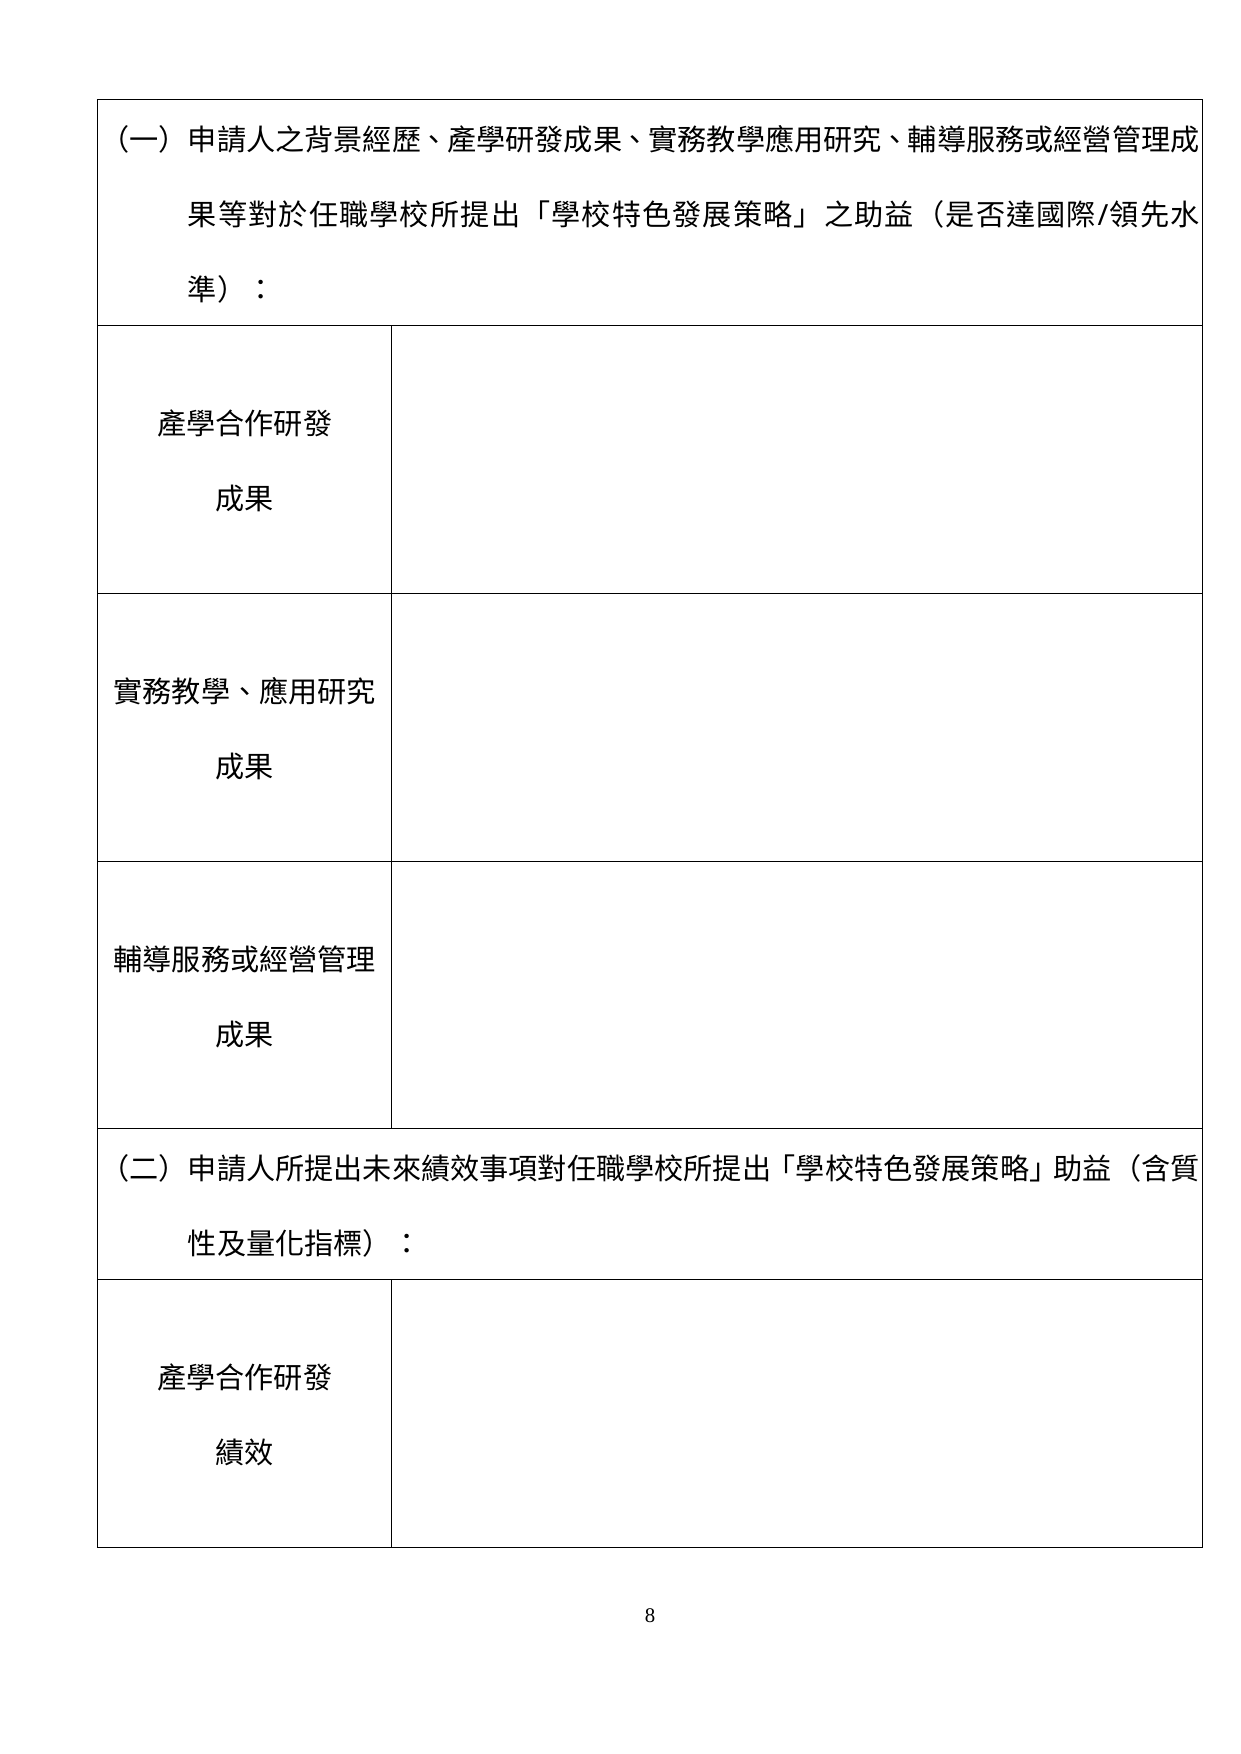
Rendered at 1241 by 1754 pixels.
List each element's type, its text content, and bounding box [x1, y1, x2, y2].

table_cell （一）申請人之背景經歷、產學研發成果、實務教學應用研究、輔導服務或經營管理成果等對於任職學校所提出「學校特色發展策略」之助益（是否達國際/領先水準）： [98, 100, 1202, 325]
table_cell 實務教學、應用研究 成果 [98, 594, 391, 861]
table_cell （二）申請人所提出未來績效事項對任職學校所提出「學校特色發展策略」助益（含質性及量化指標）： [98, 1129, 1202, 1279]
table_cell [392, 594, 1202, 861]
table_cell 產學合作研發 績效 [98, 1280, 391, 1547]
table_cell [392, 1280, 1202, 1547]
table_cell [392, 326, 1202, 593]
table_cell 產學合作研發 成果 [98, 326, 391, 593]
table_cell [392, 862, 1202, 1128]
table_cell 輔導服務或經營管理成果 [98, 862, 391, 1128]
